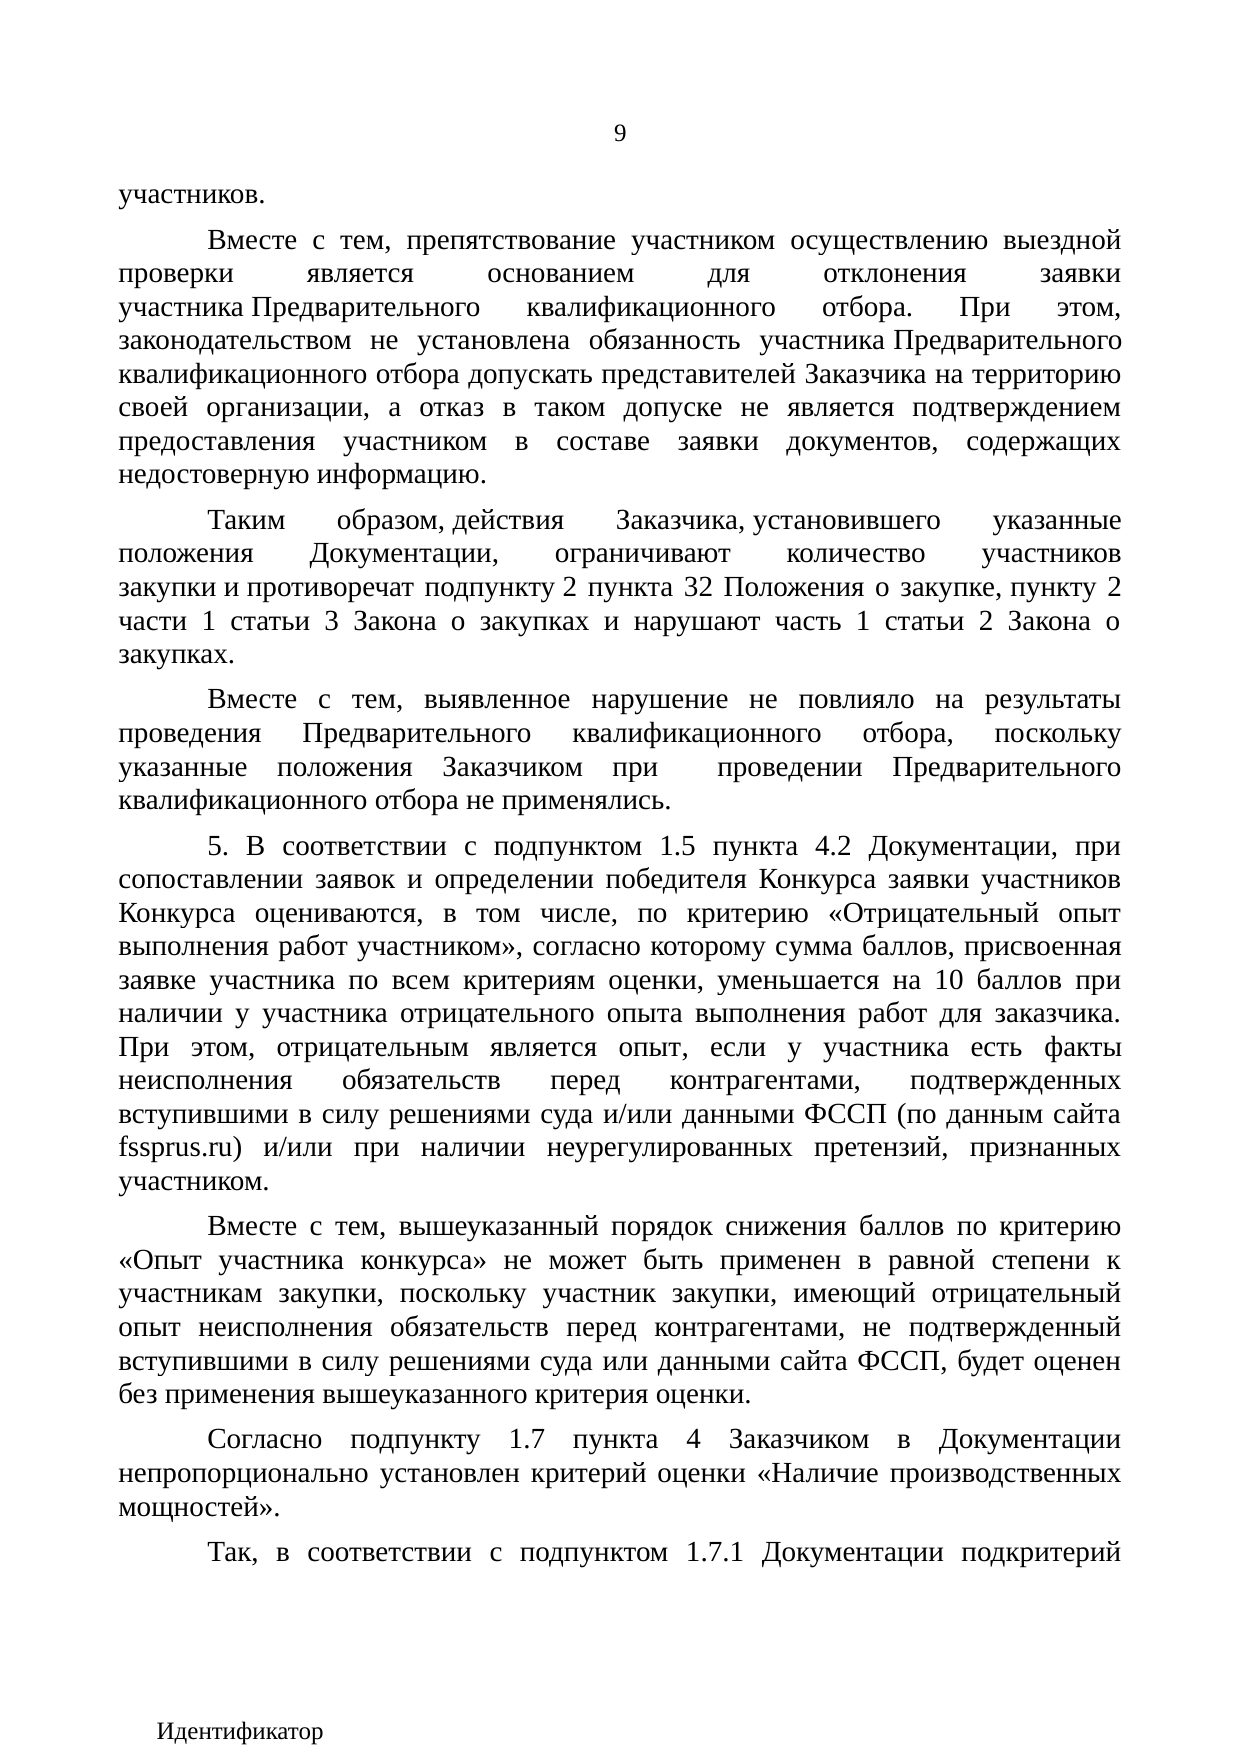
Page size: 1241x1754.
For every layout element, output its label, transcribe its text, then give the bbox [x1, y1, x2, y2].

text Вместе с тем, препятствование участником осуществлению выездной проверки является основанием для отклонения заявки участника Предварительного квалификационного отбора. При этом, законодательством не установлена обязанность участника Предварительного квалификационного отбора допускать представителей Заказчика на территорию своей организации, а отказ в таком допуске не является подтверждением предоставления участником в составе заявки документов, содержащих недостоверную информацию. [118, 222, 1122, 490]
text Согласно подпункту 1.7 пункта 4 Заказчиком в Документации непропорционально установлен критерий оценки «Наличие производственных мощностей». [118, 1422, 1122, 1522]
text участников. [118, 176, 1122, 210]
text Вместе с тем, вышеуказанный порядок снижения баллов по критерию «Опыт участника конкурса» не может быть применен в равной степени к участникам закупки, поскольку участник закупки, имеющий отрицательный опыт неисполнения обязательств перед контрагентами, не подтвержденный вступившими в силу решениями суда или данными сайта ФССП, будет оценен без применения вышеуказанного критерия оценки. [118, 1208, 1122, 1410]
text Так, в соответствии с подпунктом 1.7.1 Документации подкритерий [118, 1534, 1122, 1568]
text Таким образом, действия Заказчика, установившего указанные положения Документации, ограничивают количество участников закупки и противоречат подпункту 2 пункта 32 Положения о закупке, пункту 2 части 1 статьи 3 Закона о закупках и нарушают часть 1 статьи 2 Закона о закупках. [118, 502, 1122, 670]
text Вместе с тем, выявленное нарушение не повлияло на результаты проведения Предварительного квалификационного отбора, поскольку указанные положения Заказчиком при проведении Предварительного квалификационного отбора не применялись. [118, 682, 1122, 816]
text 5. В соответствии с подпунктом 1.5 пункта 4.2 Документации, при сопоставлении заявок и определении победителя Конкурса заявки участников Конкурса оцениваются, в том числе, по критерию «Отрицательный опыт выполнения работ участником», согласно которому сумма баллов, присвоенная заявке участника по всем критериям оценки, уменьшается на 10 баллов при наличии у участника отрицательного опыта выполнения работ для заказчика. При этом, отрицательным является опыт, если у участника есть факты неисполнения обязательств перед контрагентами, подтвержденных вступившими в силу решениями суда и/или данными ФССП (по данным сайта fssprus.ru) и/или при наличии неурегулированных претензий, признанных участником. [118, 828, 1122, 1197]
